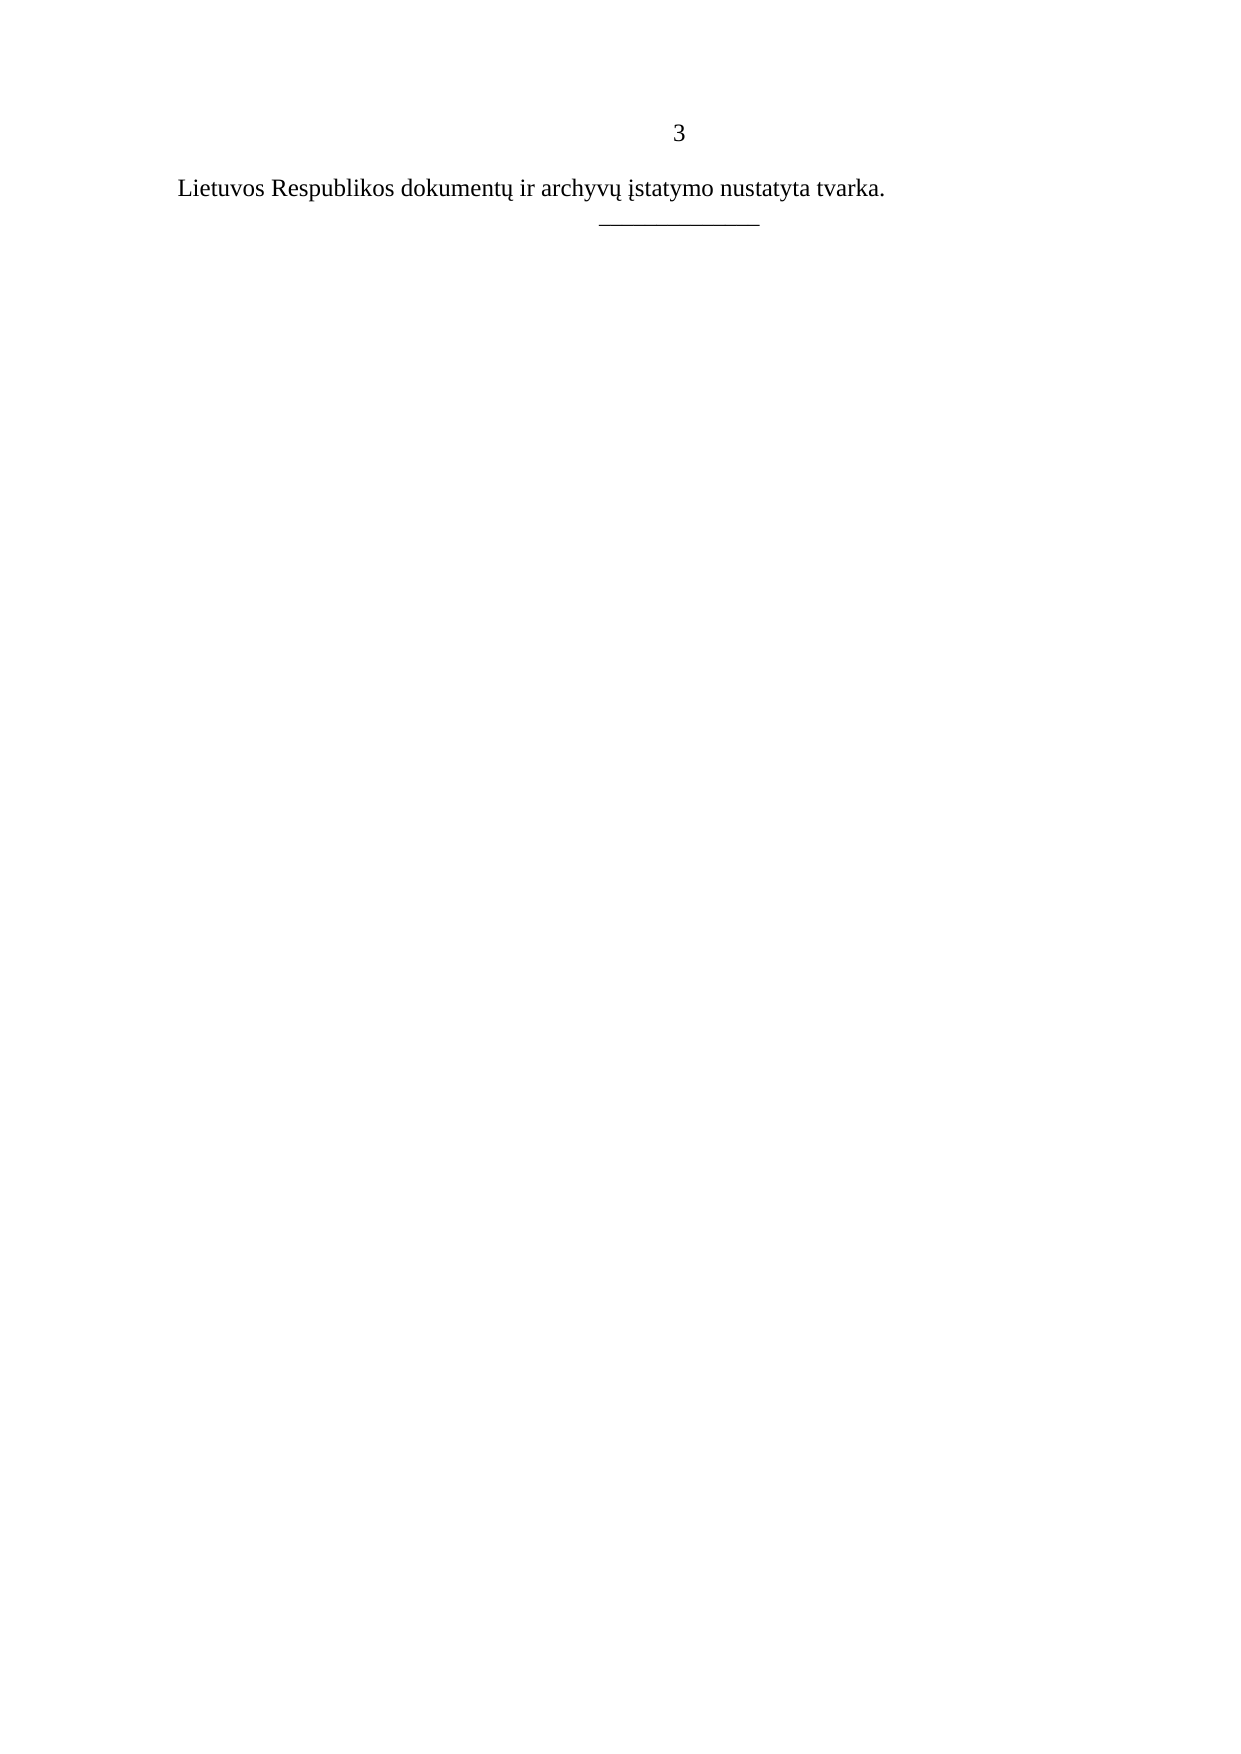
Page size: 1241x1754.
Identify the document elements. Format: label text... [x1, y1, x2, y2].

text Lietuvos Respublikos dokumentų ir archyvų įstatymo nustatyta tvarka. [177, 173, 1181, 202]
text ______________ [177, 202, 1181, 228]
